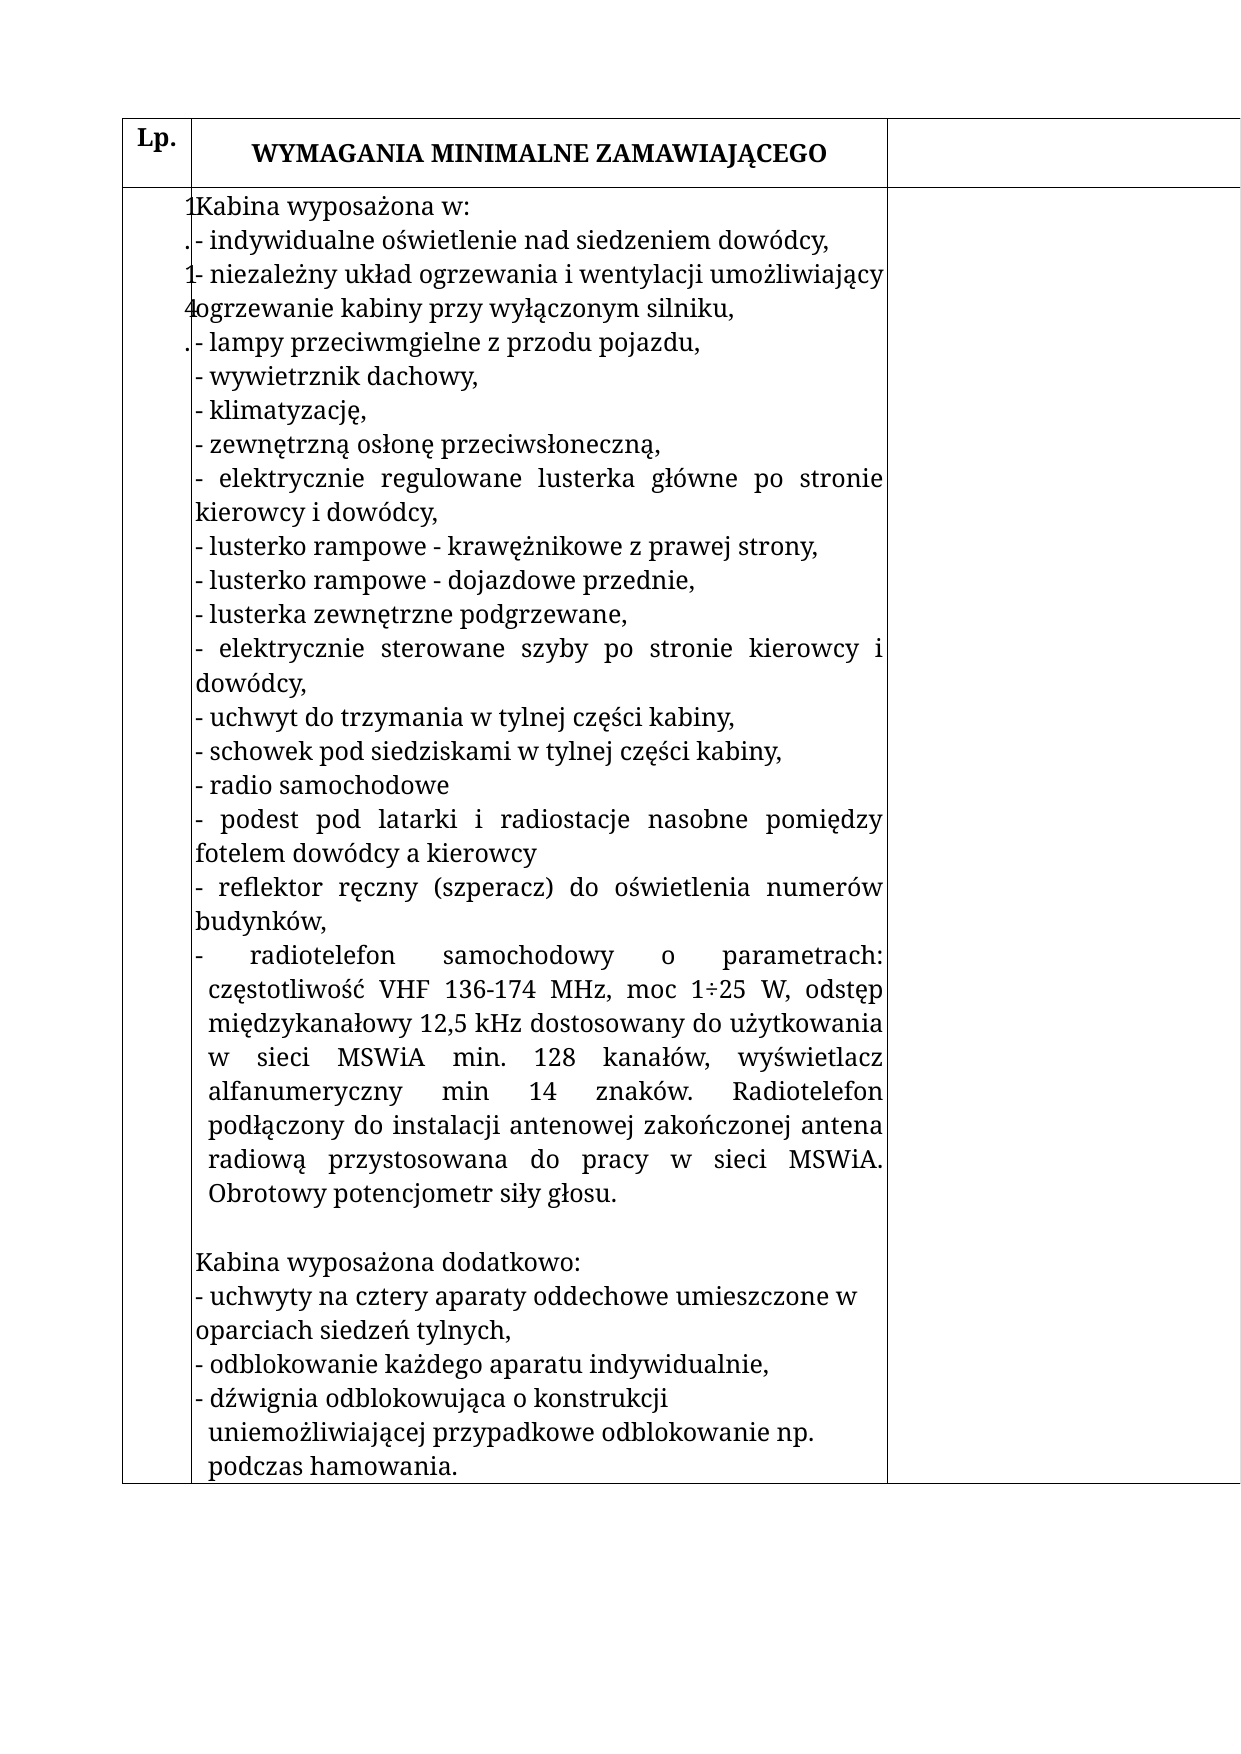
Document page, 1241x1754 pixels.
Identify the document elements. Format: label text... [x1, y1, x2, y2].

table_cell [888, 188, 1240, 1483]
table_cell Kabina wyposażona w: - indywidualne oświetlenie nad siedzeniem dowódcy, - niezależny układ ogrzewania i wentylacji umożliwiający ogrzewanie kabiny przy wyłączonym silniku, - lampy przeciwmgielne z przodu pojazdu, - wywietrznik dachowy, - klimatyzację, - zewnętrzną osłonę przeciwsłoneczną, - elektrycznie regulowane lusterka główne po stronie kierowcy i dowódcy, - lusterko rampowe - krawężnikowe z prawej strony, - lusterko rampowe - dojazdowe przednie, - lusterka zewnętrzne podgrzewane, - elektrycznie sterowane szyby po stronie kierowcy i dowódcy, - uchwyt do trzymania w tylnej części kabiny, - schowek pod siedziskami w tylnej części kabiny, - radio samochodowe - podest pod latarki i radiostacje nasobne pomiędzy fotelem dowódcy a kierowcy - reflektor ręczny (szperacz) do oświetlenia numerów budynków, - radiotelefon samochodowy o parametrach: częstotliwość VHF 136-174 MHz, moc 1÷25 W, odstęp międzykanałowy 12,5 kHz dostosowany do użytkowania w sieci MSWiA min. 128 kanałów, wyświetlacz alfanumeryczny min 14 znaków. Radiotelefon podłączony do instalacji antenowej zakończonej antena radiową przystosowana do pracy w sieci MSWiA. Obrotowy potencjometr siły głosu. Kabina wyposażona dodatkowo: - uchwyty na cztery aparaty oddechowe umieszczone w oparciach siedzeń tylnych, - odblokowanie każdego aparatu indywidualnie, - dźwignia odblokowująca o konstrukcji uniemożliwiającej przypadkowe odblokowanie np. podczas hamowania. [192, 188, 887, 1483]
table_header [888, 119, 1240, 187]
table_cell [123, 188, 191, 1483]
table_header WYMAGANIA MINIMALNE ZAMAWIAJĄCEGO [192, 119, 887, 187]
table_header Lp. [123, 119, 191, 187]
